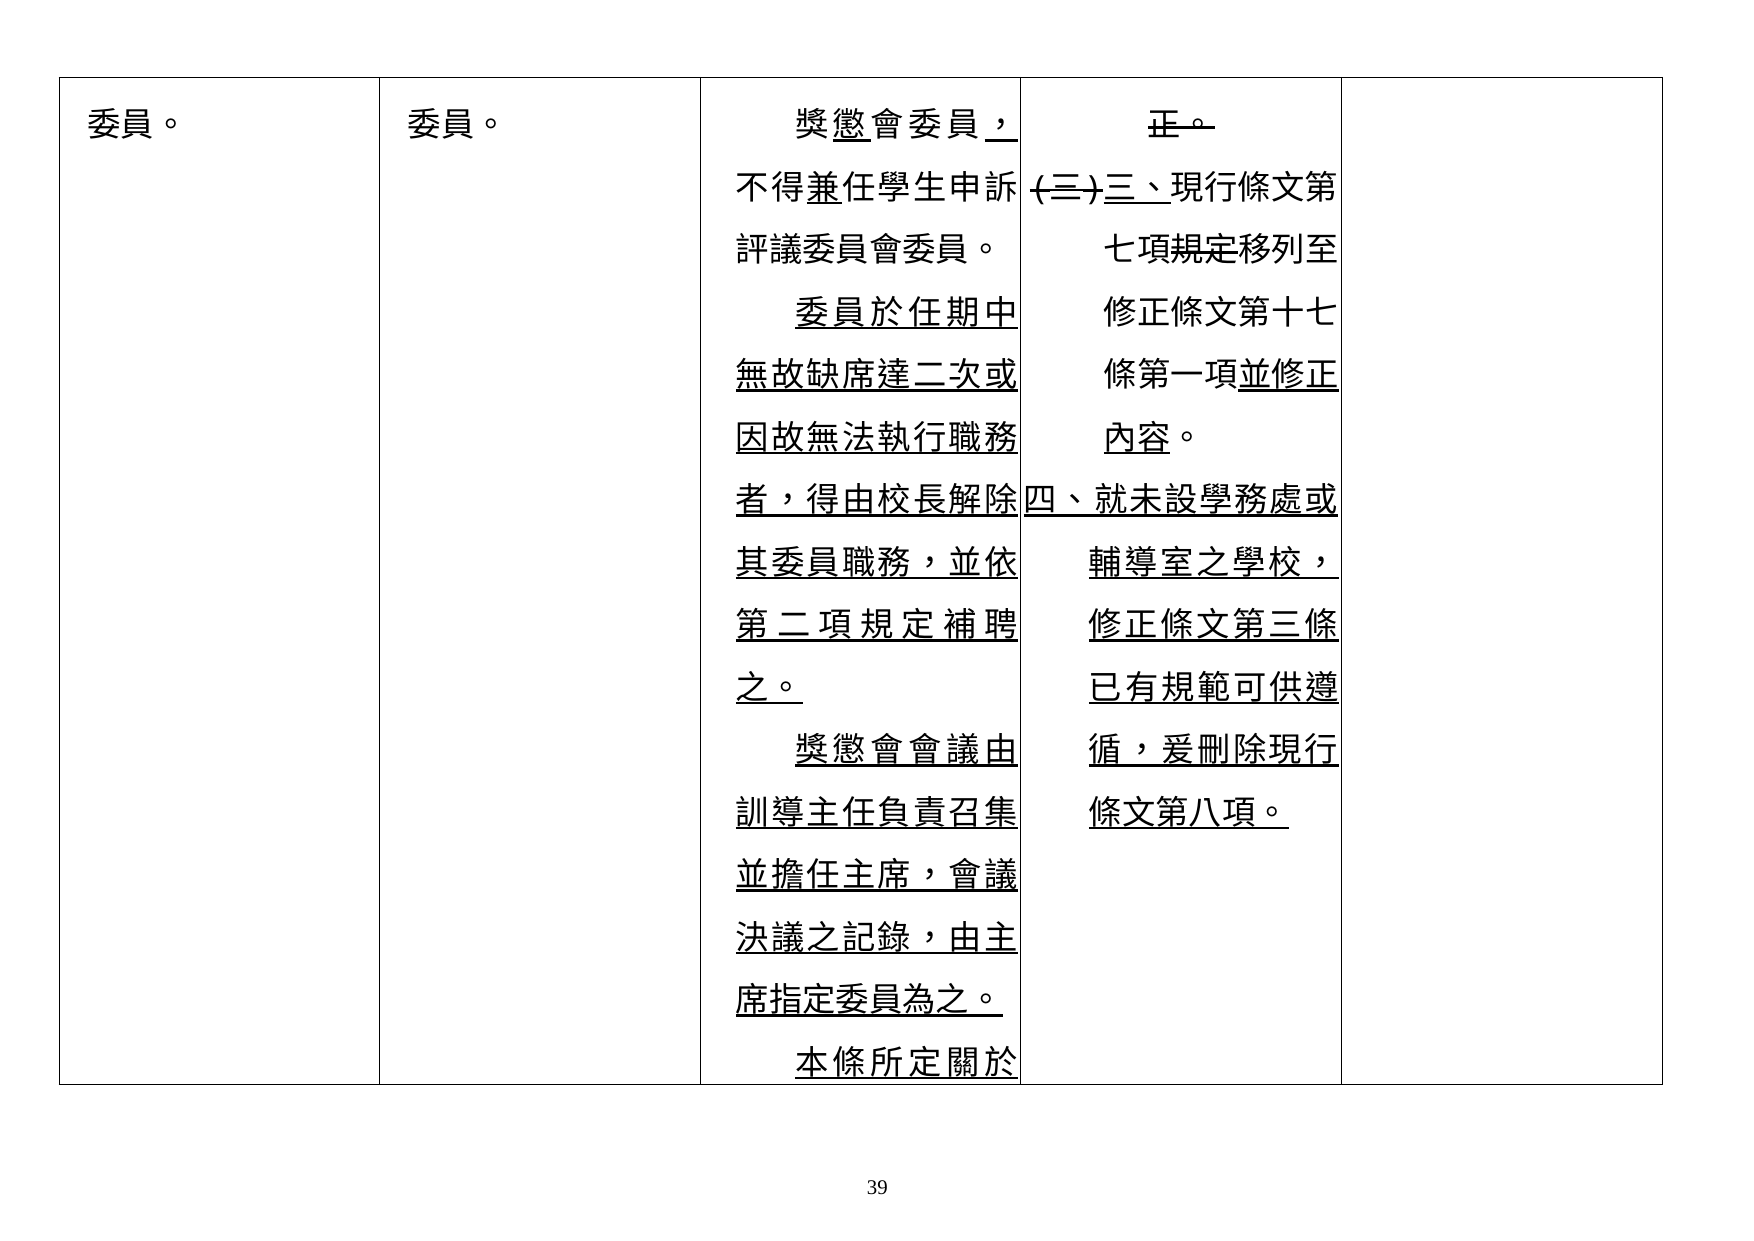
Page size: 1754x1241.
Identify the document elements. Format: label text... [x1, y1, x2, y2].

table_cell 獎懲會委員，不得兼任學生申訴評議委員會委員。 委員於任期中無故缺席達二次或因故無法執行職務者，得由校長解除其委員職務，並依第二項規定補聘之。 獎懲會會議由訓導主任負責召集並擔任主席，會議決議之記錄，由主席指定委員為之。 本條所定關於 [701, 78, 1020, 1084]
table_cell [1342, 78, 1662, 1084]
table_cell 正。 (三)三、現行條文第七項規定移列至修正條文第十七條第一項並修正內容。 四、就未設學務處或輔導室之學校，修正條文第三條已有規範可供遵循，爰刪除現行條文第八項。 [1021, 78, 1341, 1084]
table_cell 委員。 [380, 78, 700, 1084]
table_cell 委員。 [60, 78, 379, 1084]
